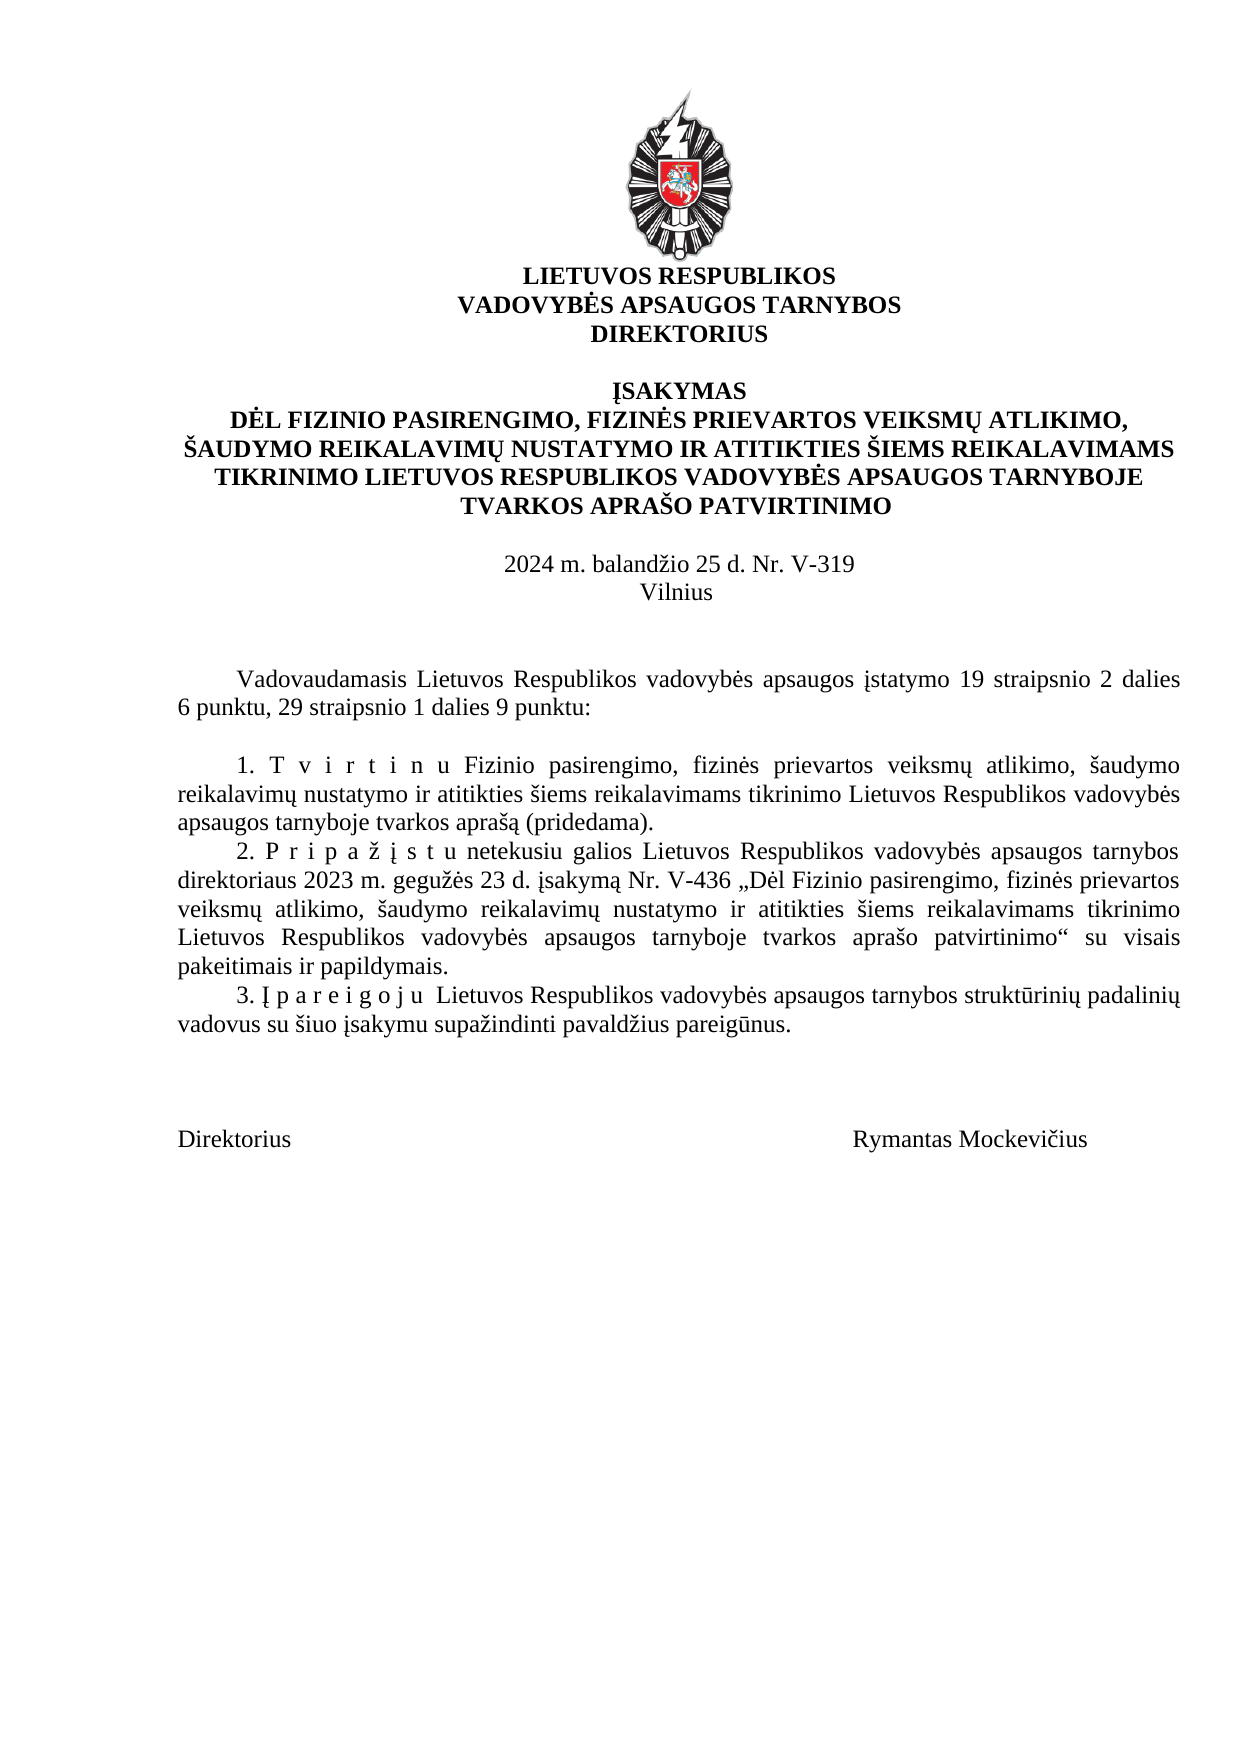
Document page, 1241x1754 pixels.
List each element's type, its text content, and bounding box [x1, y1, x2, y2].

text DĖL FIZINIO PASIRENGIMO, FIZINĖS PRIEVARTOS VEIKSMŲ ATLIKIMO, ŠAUDYMO REIKALAVIMŲ NUSTATYMO IR ATITIKTIES ŠIEMS REIKALAVIMAMS TIKRINIMO LIETUVOS RESPUBLIKOS VADOVYBĖS APSAUGOS TARNYBOJE TVARKOS APRAŠO PATVIRTINIMO [177, 405, 1181, 520]
text 2. P r i p a ž į s t u netekusiu galios Lietuvos Respublikos vadovybės apsaugos tarnybos direktoriaus 2023 m. gegužės 23 d. įsakymą Nr. V-436 „Dėl Fizinio pasirengimo, fizinės prievartos veiksmų atlikimo, šaudymo reikalavimų nustatymo ir atitikties šiems reikalavimams tikrinimo Lietuvos Respublikos vadovybės apsaugos tarnyboje tvarkos aprašo patvirtinimo“ su visais pakeitimais ir papildymais. [177, 836, 1181, 980]
text 1. T v i r t i n u Fizinio pasirengimo, fizinės prievartos veiksmų atlikimo, šaudymo reikalavimų nustatymo ir atitikties šiems reikalavimams tikrinimo Lietuvos Respublikos vadovybės apsaugos tarnyboje tvarkos aprašą (pridedama). [177, 750, 1181, 836]
text LIETUVOS RESPUBLIKOS [177, 261, 1181, 290]
text DIREKTORIUS [177, 319, 1181, 347]
text 3. Į p a r e i g o j u Lietuvos Respublikos vadovybės apsaugos tarnybos struktūrinių padalinių vadovus su šiuo įsakymu supažindinti pavaldžius pareigūnus. [177, 980, 1181, 1037]
text Direktorius Rymantas Mockevičius [177, 1124, 1181, 1152]
text VADOVYBĖS APSAUGOS TARNYBOS [177, 290, 1181, 319]
text Vilnius [177, 577, 1181, 606]
text ĮSAKYMAS [177, 376, 1181, 405]
text 2024 m. balandžio 25 d. Nr. V-319 [177, 549, 1181, 577]
text Vadovaudamasis Lietuvos Respublikos vadovybės apsaugos įstatymo 19 straipsnio 2 dalies 6 punktu, 29 straipsnio 1 dalies 9 punktu: [177, 664, 1181, 721]
